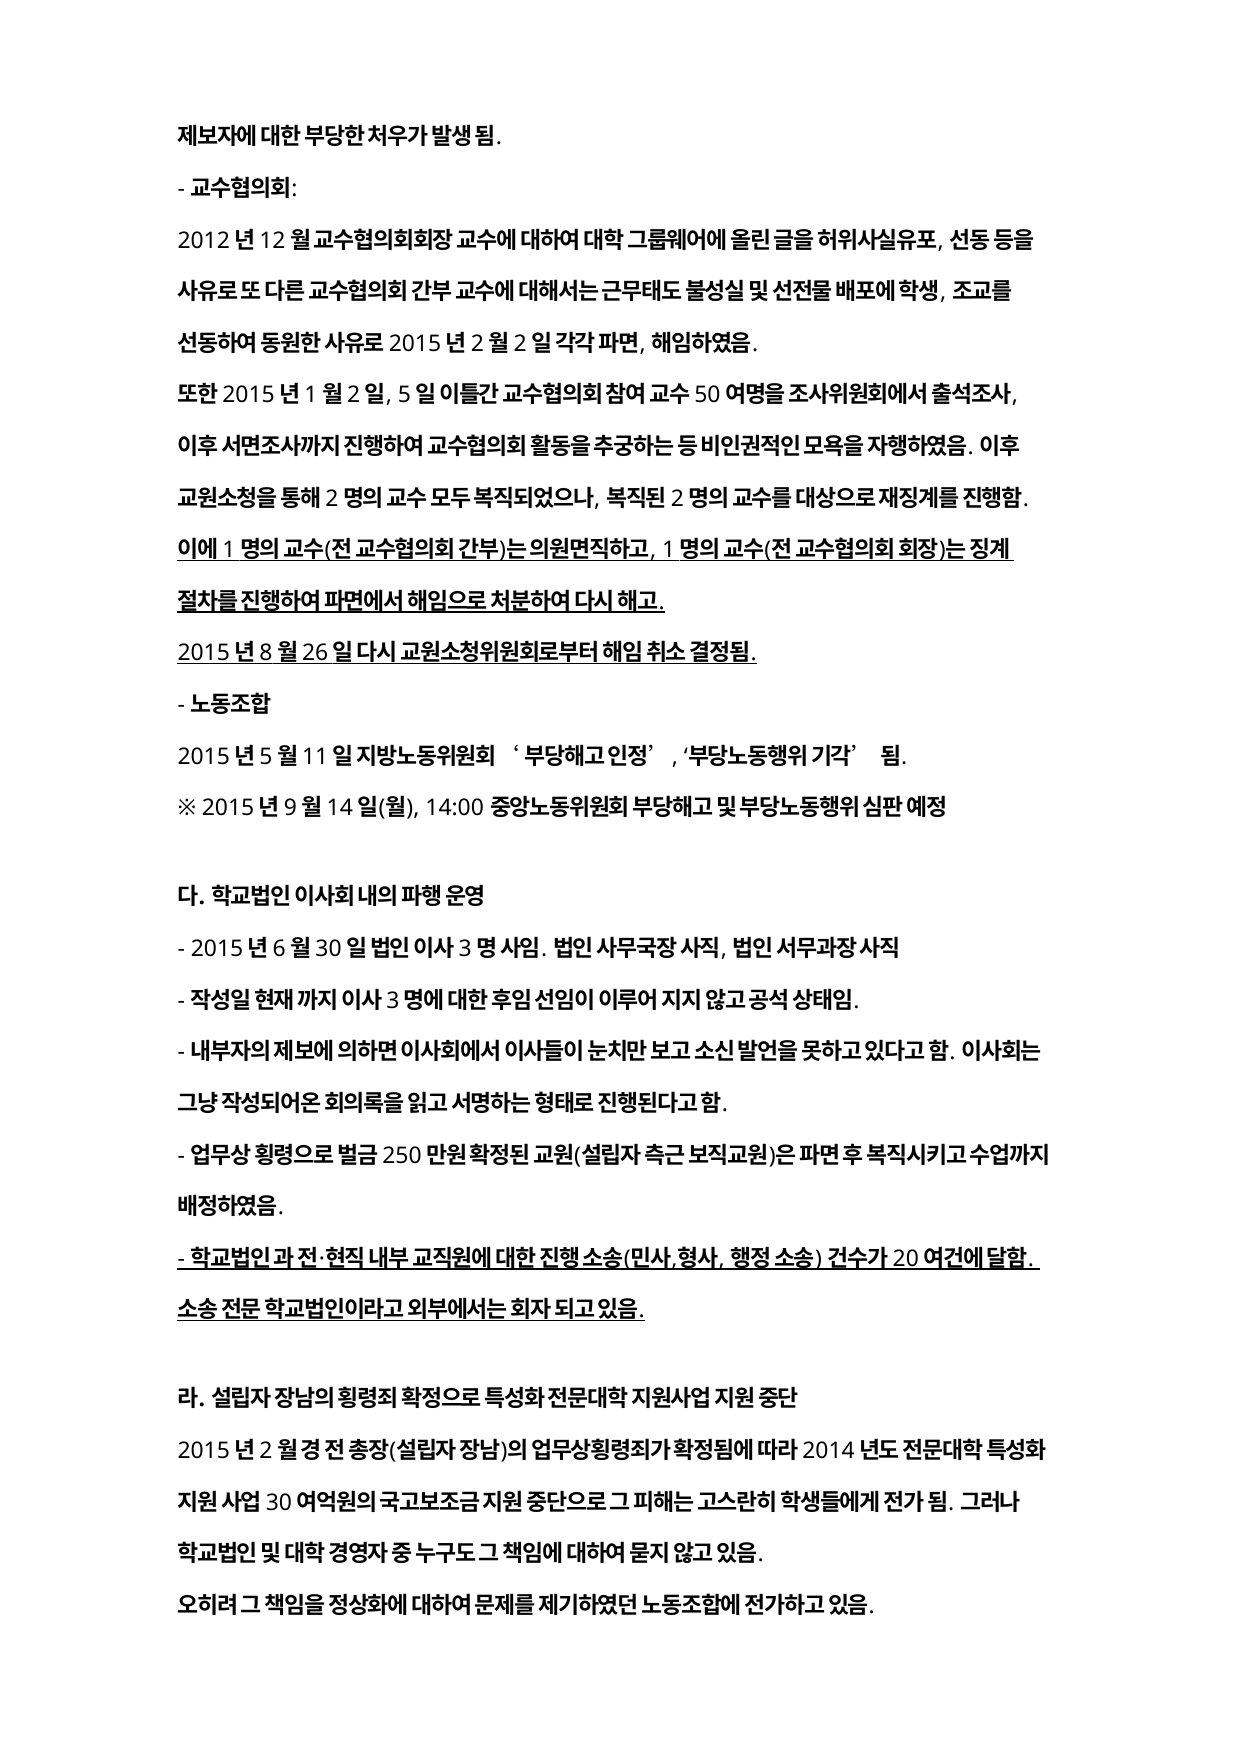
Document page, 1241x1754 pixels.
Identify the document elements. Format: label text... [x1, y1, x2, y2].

text 오히려 그 책임을 정상화에 대하여 문제를 제기하였던 노동조합에 전가하고 있음. [177, 1587, 1063, 1620]
text - 노동조합 [177, 686, 1063, 719]
text 이에 1명의 교수(전 교수협의회 간부)는 의원면직하고, 1명의 교수(전 교수협의회 회장)는 징계 절차를 진행하여 파면에서 해임으로 처분하여 다시 해고. [177, 531, 1063, 616]
text 다. 학교법인 이사회 내의 파행 운영 [177, 878, 1063, 912]
text 2015년 8월 26일 다시 교원소청위원회로부터 해임 취소 결정됨. [177, 634, 1063, 668]
text 제보자에 대한 부당한 처우가 발생 됨. [177, 118, 1063, 151]
text 또한 2015년 1월 2일, 5일 이틀간 교수협의회 참여 교수 50여명을 조사위원회에서 출석조사, 이후 서면조사까지 진행하여 교수협의회 활동을 추궁하는 등 비인권적인 모욕을 자행하였음. 이후 교원소청을 통해 2명의 교수 모두 복직되었으나, 복직된 2명의 교수를 대상으로 재징계를 진행함. [177, 376, 1063, 513]
text 2015년 5월 11일 지방노동위원회‘ 부당해고 인정’, ‘부당노동행위 기각’ 됨. [177, 738, 1063, 771]
text ※ 2015년 9월 14일(월), 14:00 중앙노동위원회 부당해고 및 부당노동행위 심판 예정 [177, 789, 1063, 823]
text 2012년 12월 교수협의회회장 교수에 대하여 대학 그룹웨어에 올린 글을 허위사실유포, 선동 등을 사유로 또 다른 교수협의회 간부 교수에 대해서는 근무태도 불성실 및 선전물 배포에 학생, 조교를 선동하여 동원한 사유로 2015년 2월 2일 각각 파면, 해임하였음. [177, 221, 1063, 358]
text - 내부자의 제보에 의하면 이사회에서 이사들이 눈치만 보고 소신 발언을 못하고 있다고 함. 이사회는 그냥 작성되어온 회의록을 읽고 서명하는 형태로 진행된다고 함. [177, 1033, 1063, 1118]
text - 2015년 6월 30일 법인 이사 3명 사임. 법인 사무국장 사직, 법인 서무과장 사직 [177, 930, 1063, 963]
text 2015년 2월 경 전 총장(설립자 장남)의 업무상횡령죄가 확정됨에 따라 2014년도 전문대학 특성화 지원 사업 30여억원의 국고보조금 지원 중단으로 그 피해는 고스란히 학생들에게 전가 됨. 그러나 학교법인 및 대학 경영자 중 누구도 그 책임에 대하여 묻지 않고 있음. [177, 1432, 1063, 1568]
text 라. 설립자 장남의 횡령죄 확정으로 특성화 전문대학 지원사업 지원 중단 [177, 1380, 1063, 1413]
text - 업무상 횡령으로 벌금 250만원 확정된 교원(설립자 측근 보직교원)은 파면 후 복직시키고 수업까지 배정하였음. [177, 1136, 1063, 1221]
text - 학교법인 과 전·현직 내부 교직원에 대한 진행 소송(민사,형사, 행정 소송) 건수가 20여건에 달함. 소송 전문 학교법인이라고 외부에서는 회자 되고 있음. [177, 1240, 1063, 1324]
text - 교수협의회: [177, 170, 1063, 203]
text - 작성일 현재 까지 이사 3명에 대한 후임 선임이 이루어 지지 않고 공석 상태임. [177, 982, 1063, 1015]
